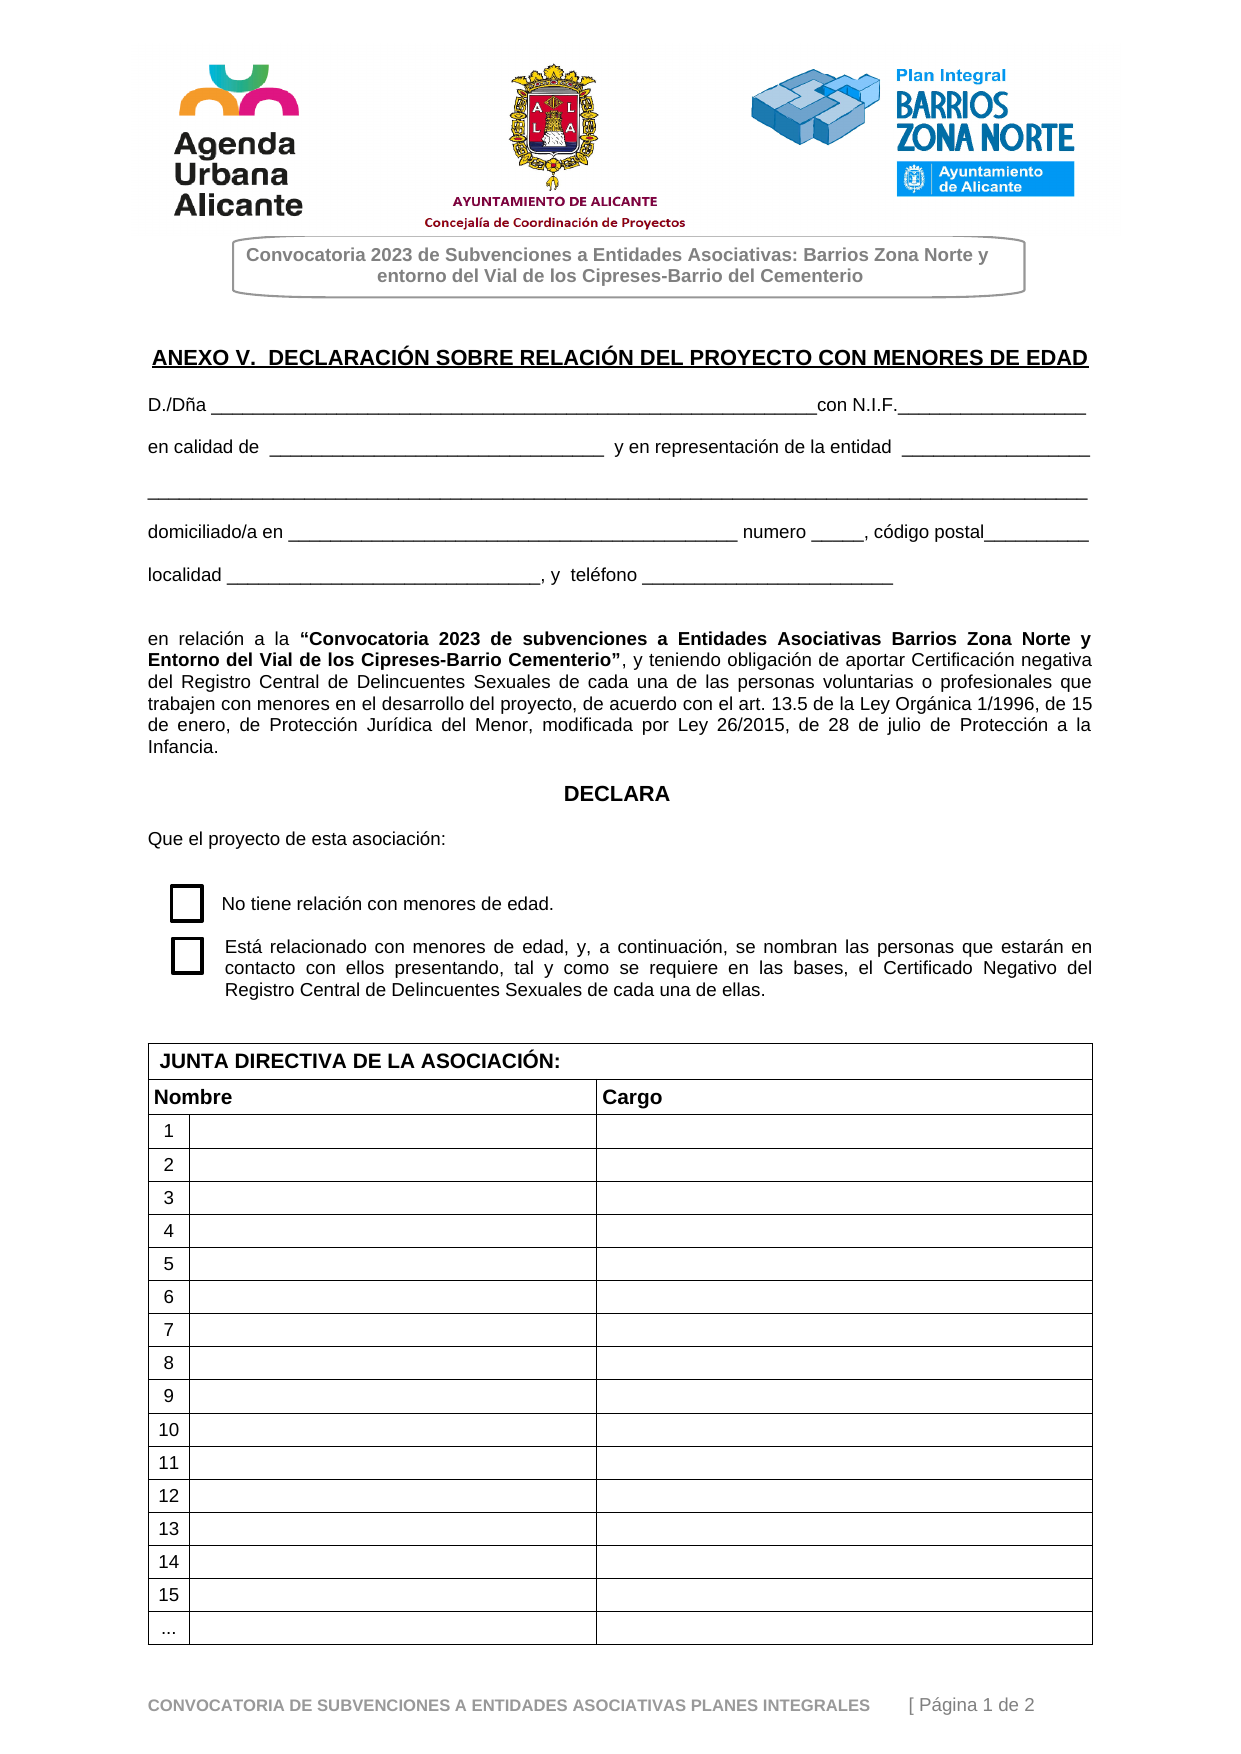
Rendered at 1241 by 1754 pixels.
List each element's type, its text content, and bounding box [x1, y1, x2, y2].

subtitle [148, 244, 232, 265]
subtitle [1026, 265, 1092, 287]
table_cell [190, 1314, 596, 1346]
table_cell [190, 1248, 596, 1280]
table_cell 6 [149, 1281, 189, 1313]
table_cell [190, 1414, 596, 1446]
table_cell Nombre [149, 1080, 596, 1114]
table_cell [190, 1579, 596, 1611]
table_header JUNTA DIRECTIVA DE LA ASOCIACIÓN: [149, 1044, 1092, 1079]
subtitle [148, 265, 232, 287]
table_cell [597, 1480, 1092, 1512]
table_cell [597, 1182, 1092, 1214]
table_cell [597, 1546, 1092, 1578]
table_cell 4 [149, 1215, 189, 1247]
text __________________________________________________________________________________________ [148, 478, 1092, 500]
subtitle ANEXO V. DECLARACIÓN SOBRE RELACIÓN DEL PROYECTO CON MENORES DE EDAD [148, 344, 1092, 369]
table_cell 11 [149, 1447, 189, 1479]
table_cell [190, 1281, 596, 1313]
table_cell [190, 1480, 596, 1512]
text Que el proyecto de esta asociación: [148, 828, 1092, 849]
picture [131, 43, 1121, 236]
table_cell [597, 1414, 1092, 1446]
table_cell 15 [149, 1579, 189, 1611]
table_cell [190, 1612, 596, 1644]
table_cell 14 [149, 1546, 189, 1578]
table_cell 3 [149, 1182, 189, 1214]
text domiciliado/a en ___________________________________________ numero _____, código postal__________ [148, 521, 1092, 543]
text D./Dña __________________________________________________________con N.I.F.__________________ [148, 393, 1092, 415]
table_cell 8 [149, 1347, 189, 1379]
table_cell 10 [149, 1414, 189, 1446]
text DECLARA [148, 781, 1092, 806]
table_cell [597, 1579, 1092, 1611]
table_cell [190, 1115, 596, 1147]
table_cell [597, 1612, 1092, 1644]
text Está relacionado con menores de edad, y, a continuación, se nombran las personas que estarán en contacto con ellos presentando, tal y como se requiere en las bases, el Certificado Negativo del Registro Central de Delincuentes Sexuales de cada una de ellas. [224, 936, 1092, 1000]
subtitle entorno del Vial de los Cipreses-Barrio del Cementerio [235, 265, 1023, 287]
table_cell [597, 1248, 1092, 1280]
table_cell Cargo [597, 1080, 1092, 1114]
table_cell 1 [149, 1115, 189, 1147]
table_cell ... [149, 1612, 189, 1644]
table_cell [190, 1149, 596, 1181]
table_cell [190, 1215, 596, 1247]
table_cell [597, 1314, 1092, 1346]
table_cell 9 [149, 1380, 189, 1412]
table_cell [190, 1546, 596, 1578]
table_cell [190, 1447, 596, 1479]
table_cell 2 [149, 1149, 189, 1181]
table_cell [597, 1115, 1092, 1147]
table_cell [190, 1347, 596, 1379]
table_cell 7 [149, 1314, 189, 1346]
table_cell [190, 1513, 596, 1545]
text en relación a la “Convocatoria 2023 de subvenciones a Entidades Asociativas Barrios Zona Norte y Entorno del Vial de los Cipreses-Barrio Cementerio”, y teniendo obligación de aportar Certificación negativa del Registro Central de Delincuentes Sexuales de cada una de las personas voluntarias o profesionales que trabajen con menores en el desarrollo del proyecto, de acuerdo con el art. 13.5 de la Ley Orgánica 1/1996, de 15 de enero, de Protección Jurídica del Menor, modificada por Ley 26/2015, de 28 de julio de Protección a la Infancia. [148, 628, 1092, 757]
table_cell [597, 1513, 1092, 1545]
table_cell 13 [149, 1513, 189, 1545]
table_cell [597, 1347, 1092, 1379]
text No tiene relación con menores de edad. [204, 892, 1092, 914]
table_cell [597, 1447, 1092, 1479]
subtitle Convocatoria 2023 de Subvenciones a Entidades Asociativas: Barrios Zona Norte y [235, 244, 1023, 265]
table_cell [597, 1380, 1092, 1412]
table_cell [190, 1380, 596, 1412]
table_cell [190, 1182, 596, 1214]
table_cell 12 [149, 1480, 189, 1512]
table_cell 5 [149, 1248, 189, 1280]
table_cell [597, 1149, 1092, 1181]
text en calidad de ________________________________ y en representación de la entidad __________________ [148, 436, 1092, 458]
table_cell [597, 1281, 1092, 1313]
table_cell [597, 1215, 1092, 1247]
text localidad ______________________________, y teléfono ________________________ [148, 563, 1092, 585]
